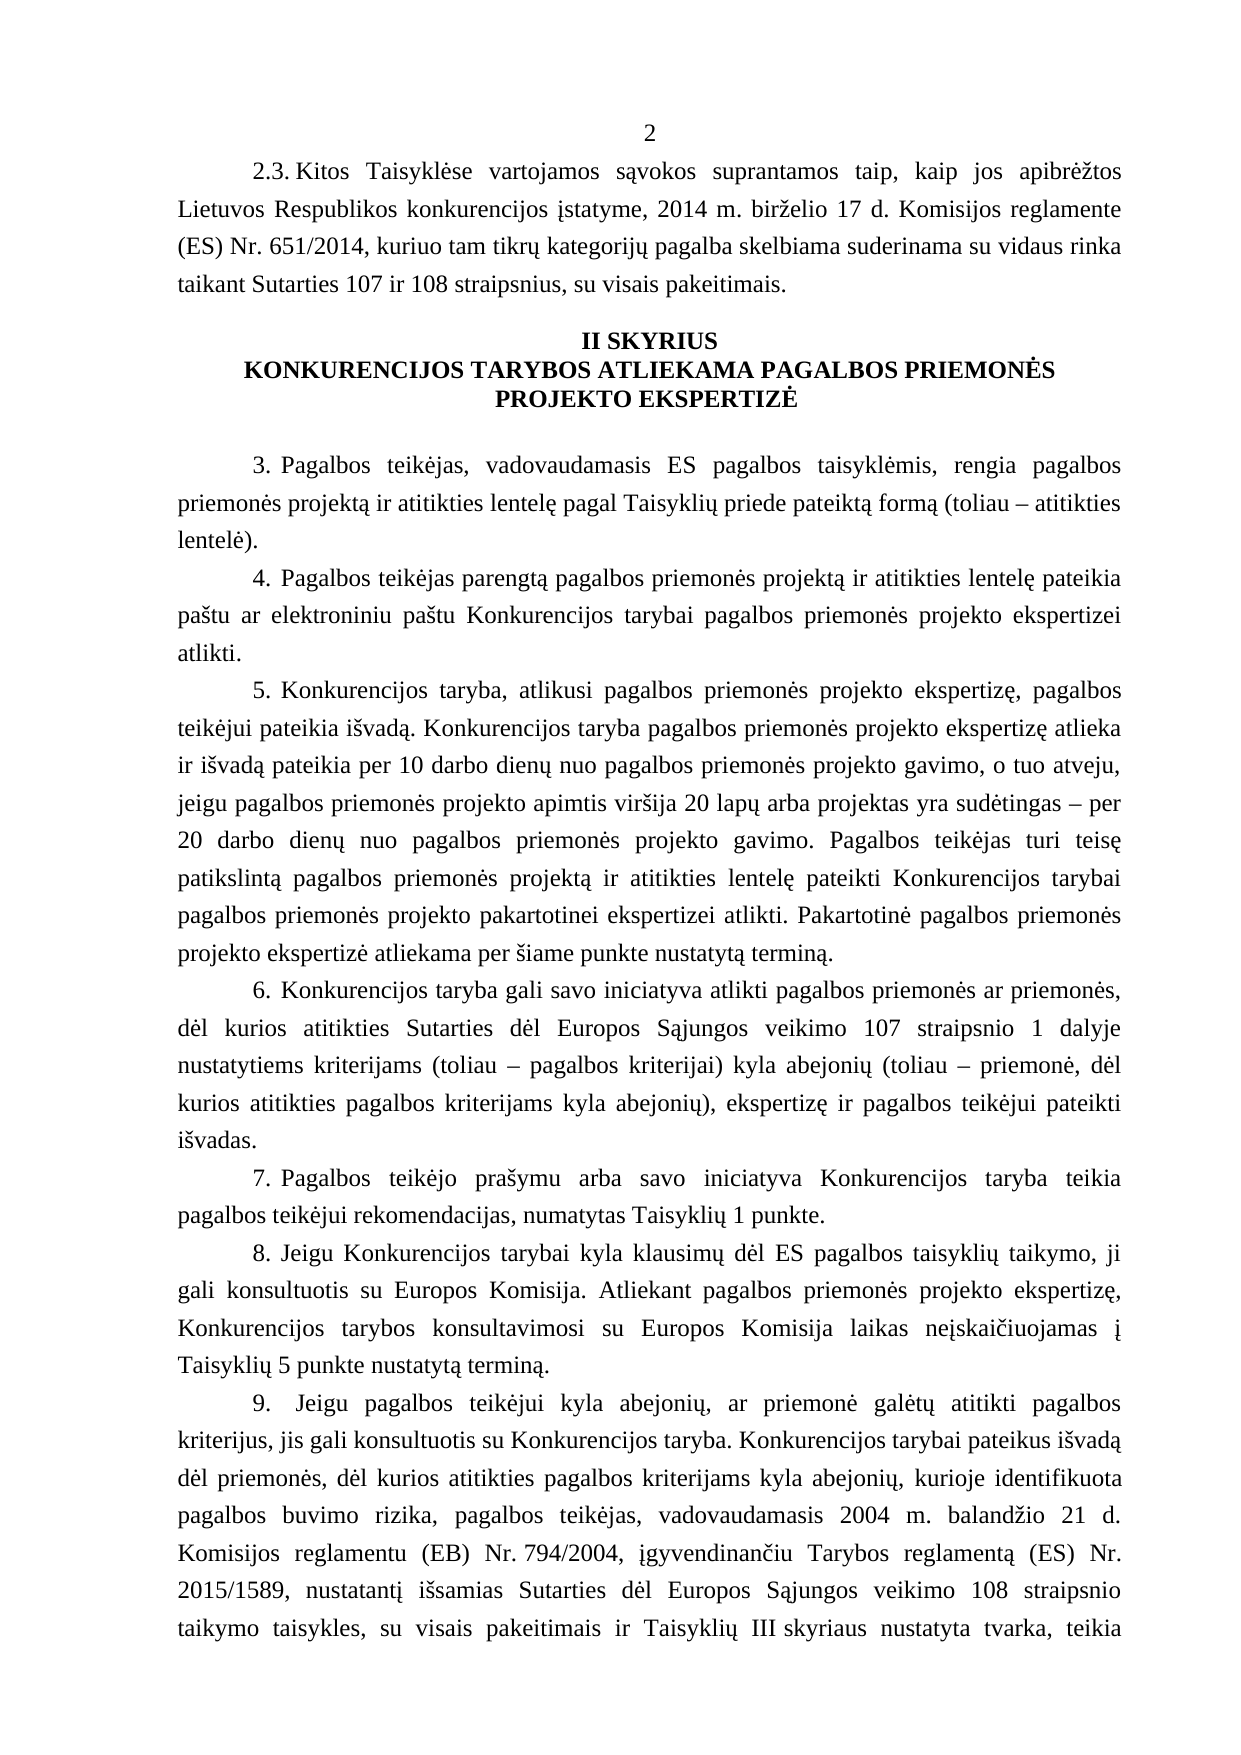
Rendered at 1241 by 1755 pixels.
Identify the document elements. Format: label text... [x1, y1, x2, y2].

text 8. Jeigu Konkurencijos tarybai kyla klausimų dėl ES pagalbos taisyklių taikymo, ji gali konsultuotis su Europos Komisija. Atliekant pagalbos priemonės projekto ekspertizę, Konkurencijos tarybos konsultavimosi su Europos Komisija laikas neįskaičiuojamas į Taisyklių 5 punkte nustatytą terminą. [177, 1229, 1122, 1379]
text 7. Pagalbos teikėjo prašymu arba savo iniciatyva Konkurencijos taryba teikia pagalbos teikėjui rekomendacijas, numatytas Taisyklių 1 punkte. [177, 1154, 1122, 1229]
text 6. Konkurencijos taryba gali savo iniciatyva atlikti pagalbos priemonės ar priemonės, dėl kurios atitikties Sutarties dėl Europos Sąjungos veikimo 107 straipsnio 1 dalyje nustatytiems kriterijams (toliau – pagalbos kriterijai) kyla abejonių (toliau – priemonė, dėl kurios atitikties pagalbos kriterijams kyla abejonių), ekspertizę ir pagalbos teikėjui pateikti išvadas. [177, 966, 1122, 1154]
text 9. Jeigu pagalbos teikėjui kyla abejonių, ar priemonė galėtų atitikti pagalbos kriterijus, jis gali konsultuotis su Konkurencijos taryba. Konkurencijos tarybai pateikus išvadą dėl priemonės, dėl kurios atitikties pagalbos kriterijams kyla abejonių, kurioje identifikuota pagalbos buvimo rizika, pagalbos teikėjas, vadovaudamasis 2004 m. balandžio 21 d. Komisijos reglamentu (EB) Nr. 794/2004, įgyvendinančiu Tarybos reglamentą (ES) Nr. 2015/1589, nustatantį išsamias Sutarties dėl Europos Sąjungos veikimo 108 straipsnio taikymo taisykles, su visais pakeitimais ir Taisyklių III skyriaus nustatyta tvarka, teikia [177, 1379, 1122, 1641]
text 5. Konkurencijos taryba, atlikusi pagalbos priemonės projekto ekspertizę, pagalbos teikėjui pateikia išvadą. Konkurencijos taryba pagalbos priemonės projekto ekspertizę atlieka ir išvadą pateikia per 10 darbo dienų nuo pagalbos priemonės projekto gavimo, o tuo atveju, jeigu pagalbos priemonės projekto apimtis viršija 20 lapų arba projektas yra sudėtingas – per 20 darbo dienų nuo pagalbos priemonės projekto gavimo. Pagalbos teikėjas turi teisę patikslintą pagalbos priemonės projektą ir atitikties lentelę pateikti Konkurencijos tarybai pagalbos priemonės projekto pakartotinei ekspertizei atlikti. Pakartotinė pagalbos priemonės projekto ekspertizė atliekama per šiame punkte nustatytą terminą. [177, 666, 1122, 966]
text 2.3. Kitos Taisyklėse vartojamos sąvokos suprantamos taip, kaip jos apibrėžtos Lietuvos Respublikos konkurencijos įstatyme, 2014 m. birželio 17 d. Komisijos reglamente (ES) Nr. 651/2014, kuriuo tam tikrų kategorijų pagalba skelbiama suderinama su vidaus rinka taikant Sutarties 107 ir 108 straipsnius, su visais pakeitimais. [177, 148, 1122, 298]
text 3. Pagalbos teikėjas, vadovaudamasis ES pagalbos taisyklėmis, rengia pagalbos priemonės projektą ir atitikties lentelę pagal Taisyklių priede pateiktą formą (toliau – atitikties lentelė). [177, 441, 1122, 554]
text 4. Pagalbos teikėjas parengtą pagalbos priemonės projektą ir atitikties lentelę pateikia paštu ar elektroniniu paštu Konkurencijos tarybai pagalbos priemonės projekto ekspertizei atlikti. [177, 554, 1122, 666]
text KONKURENCIJOS TARYBOS ATLIEKAMA PAGALBOS PRIEMONĖS PROJEKTO EKSPERTIZĖ [177, 355, 1122, 413]
text II SKYRIUS [177, 326, 1122, 355]
